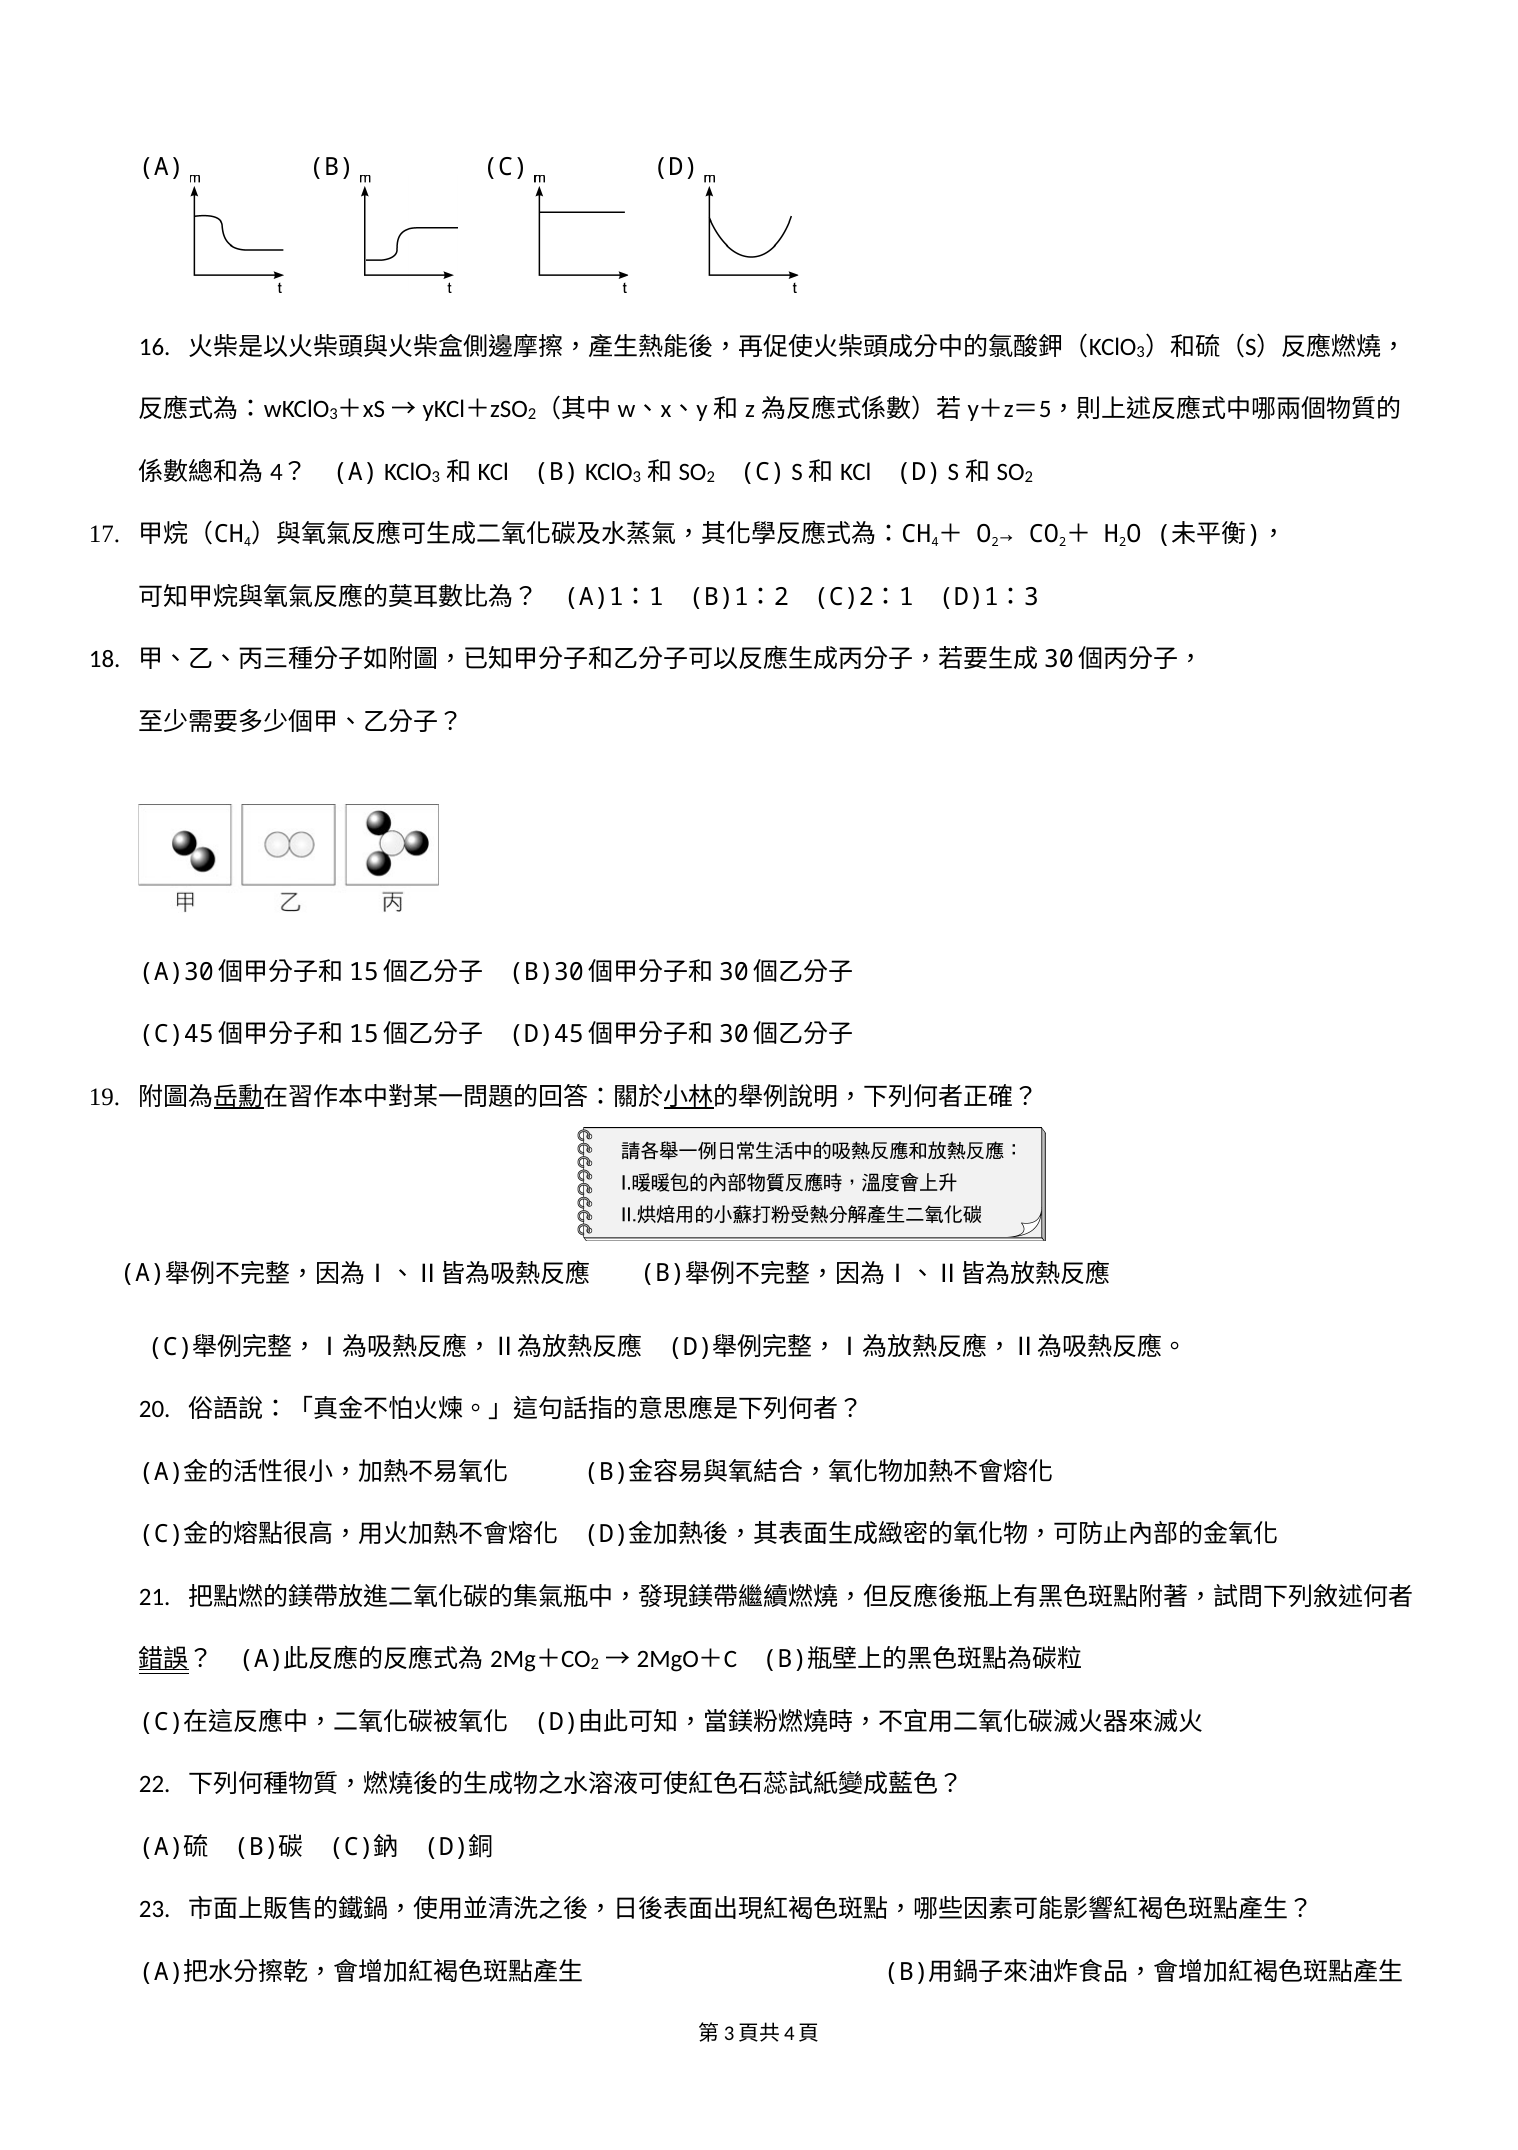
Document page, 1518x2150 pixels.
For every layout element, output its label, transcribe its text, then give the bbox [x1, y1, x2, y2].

text (A)30個甲分子和15個乙分子 (B)30個甲分子和30個乙分子 [139, 927, 1429, 990]
text (A) (B) (C) (D) [139, 115, 1429, 302]
text (C)45個甲分子和15個乙分子 (D)45個甲分子和30個乙分子 [139, 990, 1429, 1052]
text (A)硫 (B)碳 (C)鈉 (D)銅 [139, 1802, 1429, 1865]
text 至少需要多少個甲、乙分子？ [139, 677, 1429, 927]
text 可知甲烷與氧氣反應的莫耳數比為？ (A)1：1 (B)1：2 (C)2：1 (D)1：3 [139, 552, 1429, 615]
text (C)金的熔點很高，用火加熱不會熔化 (D)金加熱後，其表面生成緻密的氧化物，可防止內部的金氧化 [139, 1490, 1429, 1552]
list 下列何種物質，燃燒後的生成物之水溶液可使紅色石蕊試紙變成藍色？ [139, 1740, 1429, 1802]
list 市面上販售的鐵鍋，使用並清洗之後，日後表面出現紅褐色斑點，哪些因素可能影響紅褐色斑點產生？ [139, 1865, 1429, 1927]
list 甲烷（CH4）與氧氣反應可生成二氧化碳及水蒸氣，其化學反應式為：CH4＋ O2→ CO2＋ H2O (未平衡)， [89, 490, 1429, 552]
text (A)舉例不完整，因為Ⅰ、Ⅱ皆為吸熱反應 (B)舉例不完整，因為Ⅰ、Ⅱ皆為放熱反應 [89, 1240, 1429, 1302]
list 把點燃的鎂帶放進二氧化碳的集氣瓶中，發現鎂帶繼續燃燒，但反應後瓶上有黑色斑點附著，試問下列敘述何者錯誤？ (A)此反應的反應式為 2Mg＋CO2 → 2MgO＋C (B)瓶壁上的黑色斑點為碳粒 [139, 1552, 1429, 1677]
text (A)把水分擦乾，會增加紅褐色斑點產生 (B)用鍋子來油炸食品，會增加紅褐色斑點產生 [139, 1927, 1429, 1990]
text (C)舉例完整，Ⅰ為吸熱反應，Ⅱ為放熱反應 (D)舉例完整，Ⅰ為放熱反應，Ⅱ為吸熱反應。 [148, 1302, 1429, 1365]
list 俗語說：「真金不怕火煉。」這句話指的意思應是下列何者？ [139, 1365, 1429, 1427]
text (A)金的活性很小，加熱不易氧化 (B)金容易與氧結合，氧化物加熱不會熔化 [139, 1427, 1429, 1490]
text 係數總和為 4？ (A) KClO3 和 KCl (B) KClO3 和 SO2 (C) S 和 KCl (D) S 和 SO2 [139, 427, 1429, 490]
text (C)在這反應中，二氧化碳被氧化 (D)由此可知，當鎂粉燃燒時，不宜用二氧化碳滅火器來滅火 [139, 1677, 1429, 1740]
list 附圖為岳勳在習作本中對某一問題的回答：關於小林的舉例說明，下列何者正確？ [89, 1052, 1429, 1115]
text 反應式為：wKClO3＋xS → yKCl＋zSO2（其中 w、x、y 和 z 為反應式係數）若 y＋z＝5，則上述反應式中哪兩個物質的 [139, 365, 1429, 427]
list 火柴是以火柴頭與火柴盒側邊摩擦，產生熱能後，再促使火柴頭成分中的氯酸鉀（KClO3）和硫（S）反應燃燒， [139, 302, 1429, 365]
list 甲、乙、丙三種分子如附圖，已知甲分子和乙分子可以反應生成丙分子，若要生成30個丙分子， [89, 615, 1429, 677]
